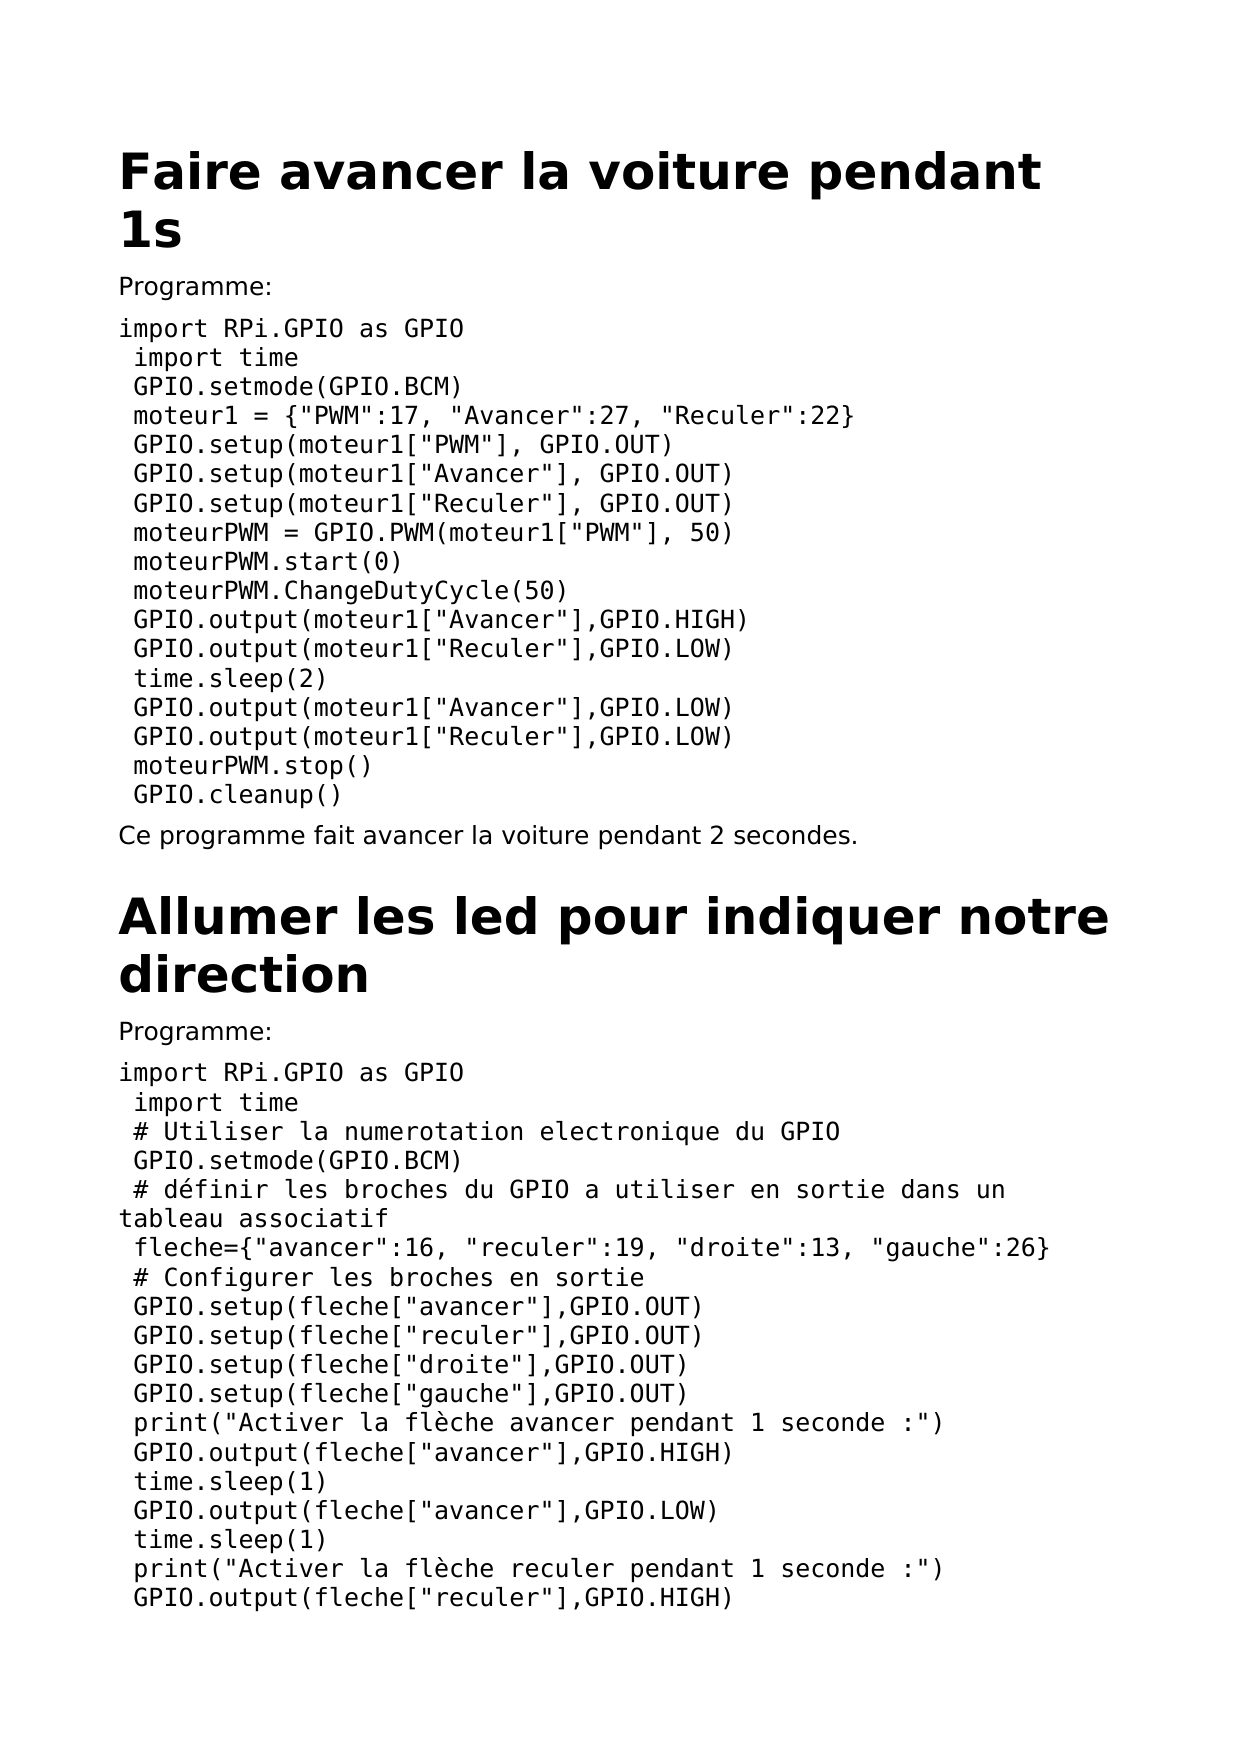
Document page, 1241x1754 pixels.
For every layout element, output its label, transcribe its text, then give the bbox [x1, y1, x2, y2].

text import RPi.GPIO as GPIO import time GPIO.setmode(GPIO.BCM) moteur1 = {"PWM":17, "Avancer":27, "Reculer":22} GPIO.setup(moteur1["PWM"], GPIO.OUT) GPIO.setup(moteur1["Avancer"], GPIO.OUT) GPIO.setup(moteur1["Reculer"], GPIO.OUT) moteurPWM = GPIO.PWM(moteur1["PWM"], 50) moteurPWM.start(0) moteurPWM.ChangeDutyCycle(50) GPIO.output(moteur1["Avancer"],GPIO.HIGH) GPIO.output(moteur1["Reculer"],GPIO.LOW) time.sleep(2) GPIO.output(moteur1["Avancer"],GPIO.LOW) GPIO.output(moteur1["Reculer"],GPIO.LOW) moteurPWM.stop() GPIO.cleanup() [118, 314, 1122, 809]
subtitle Faire avancer la voiture pendant 1s [118, 143, 1122, 259]
text Programme: [118, 1017, 1122, 1046]
text Ce programme fait avancer la voiture pendant 2 secondes. [118, 821, 1122, 851]
subtitle Allumer les led pour indiquer notre direction [118, 888, 1122, 1004]
text import RPi.GPIO as GPIO import time # Utiliser la numerotation electronique du GPIO GPIO.setmode(GPIO.BCM) # définir les broches du GPIO a utiliser en sortie dans un tableau associatif fleche={"avancer":16, "reculer":19, "droite":13, "gauche":26} # Configurer les broches en sortie GPIO.setup(fleche["avancer"],GPIO.OUT) GPIO.setup(fleche["reculer"],GPIO.OUT) GPIO.setup(fleche["droite"],GPIO.OUT) GPIO.setup(fleche["gauche"],GPIO.OUT) print("Activer la flèche avancer pendant 1 seconde :") GPIO.output(fleche["avancer"],GPIO.HIGH) time.sleep(1) GPIO.output(fleche["avancer"],GPIO.LOW) time.sleep(1) print("Activer la flèche reculer pendant 1 seconde :") GPIO.output(fleche["reculer"],GPIO.HIGH) [118, 1059, 1122, 1613]
text Programme: [118, 272, 1122, 301]
